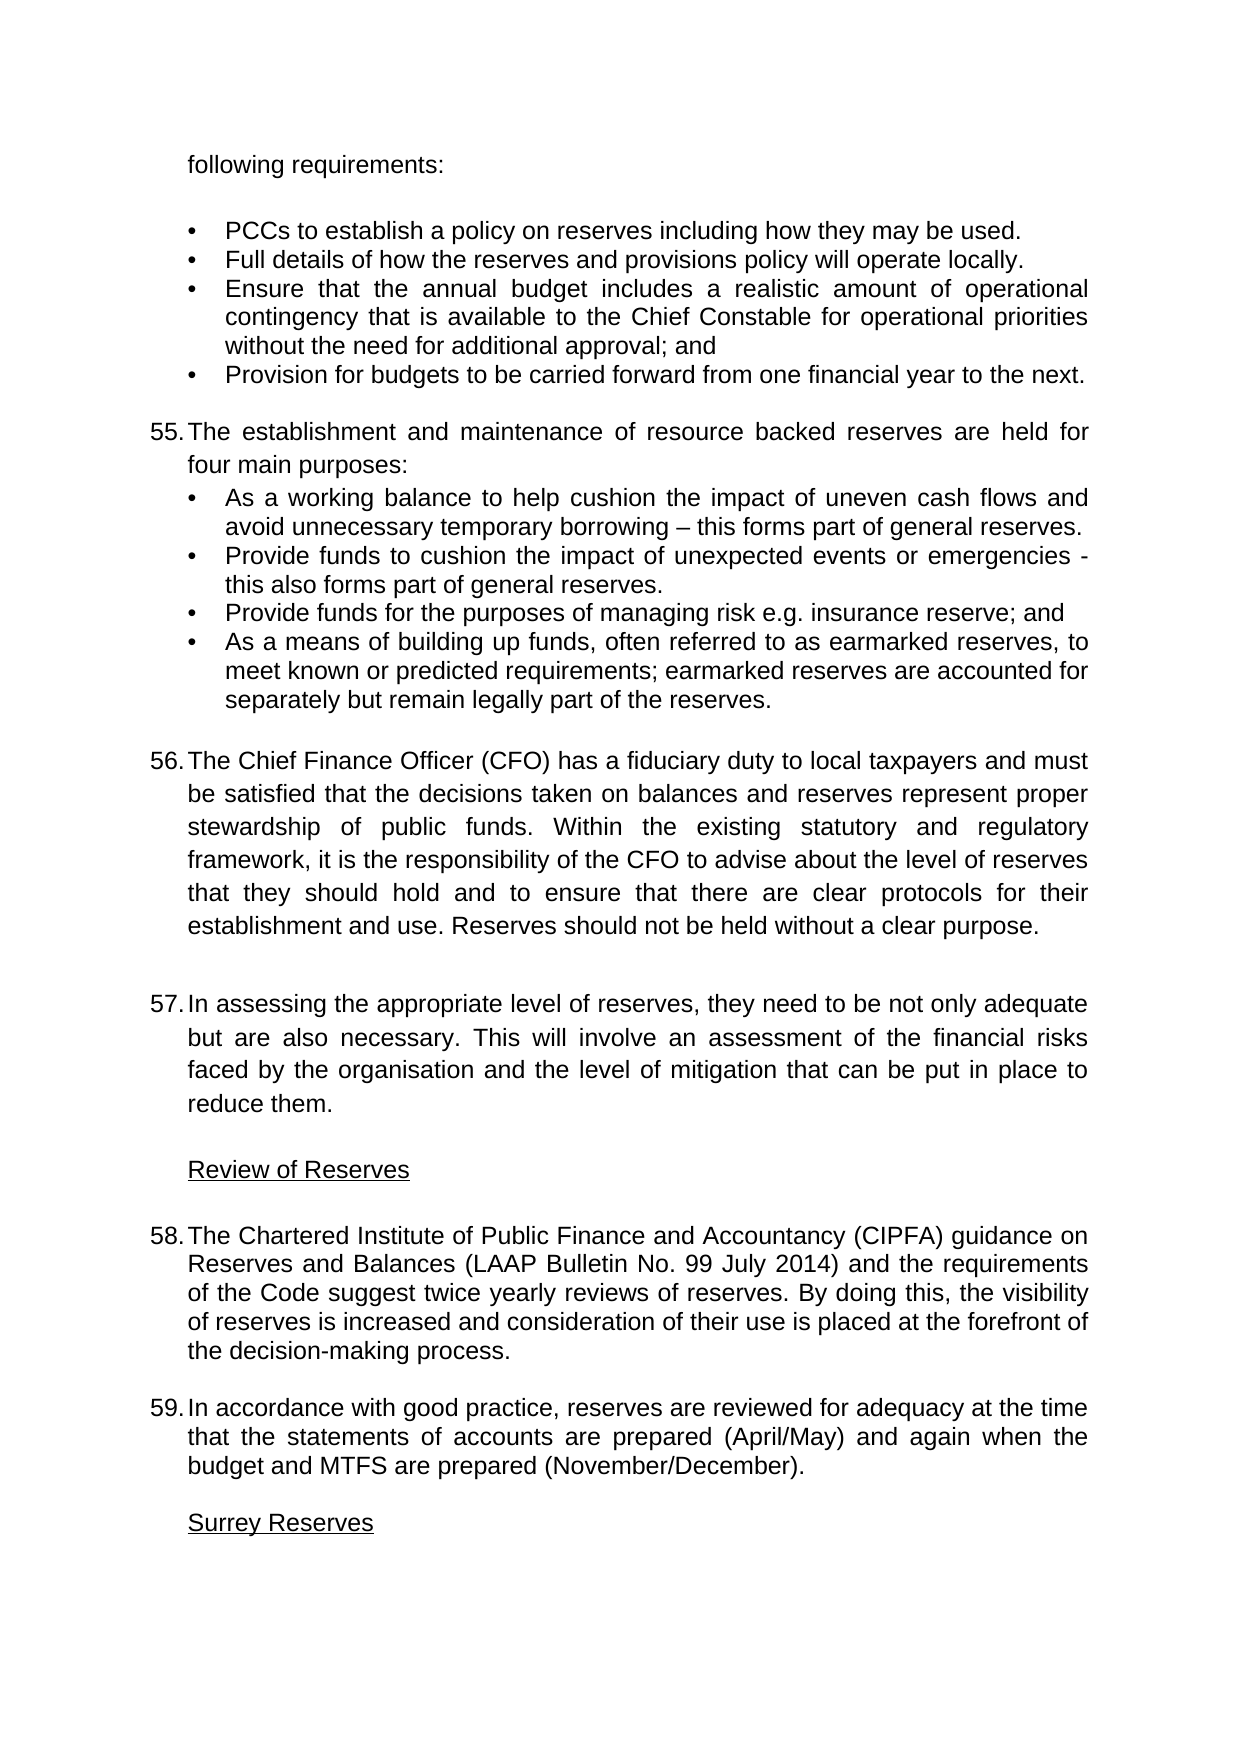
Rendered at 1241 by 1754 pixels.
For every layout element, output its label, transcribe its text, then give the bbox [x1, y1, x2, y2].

list In assessing the appropriate level of reserves, they need to be not only adequate but are also necessary. This will involve an assessment of the financial risks faced by the organisation and the level of mitigation that can be put in place to reduce them. [150, 989, 1090, 1117]
list As a means of building up funds, often referred to as earmarked reserves, to meet known or predicted requirements; earmarked reserves are accounted for separately but remain legally part of the reserves. [187, 627, 1090, 713]
list Provide funds for the purposes of managing risk e.g. insurance reserve; and [187, 598, 1090, 627]
list Ensure that the annual budget includes a realistic amount of operational contingency that is available to the Chief Constable for operational priorities without the need for additional approval; and [187, 273, 1090, 360]
list Provision for budgets to be carried forward from one financial year to the next. [187, 360, 1090, 388]
list Review of Reserves [187, 1154, 1090, 1183]
list Provide funds to cushion the impact of unexpected events or emergencies -this also forms part of general reserves. [187, 541, 1090, 598]
text Surrey Reserves [150, 1508, 1090, 1537]
list PCCs to establish a policy on reserves including how they may be used. [187, 216, 1090, 245]
list The Chartered Institute of Public Finance and Accountancy (CIPFA) guidance on Reserves and Balances (LAAP Bulletin No. 99 July 2014) and the requirements of the Code suggest twice yearly reviews of reserves. By doing this, the visibility of reserves is increased and consideration of their use is placed at the forefront of the decision-making process. [150, 1221, 1090, 1364]
list The Chief Finance Officer (CFO) has a fiduciary duty to local taxpayers and must be satisfied that the decisions taken on balances and reserves represent proper stewardship of public funds. Within the existing statutory and regulatory framework, it is the responsibility of the CFO to advise about the level of reserves that they should hold and to ensure that there are clear protocols for their establishment and use. Reserves should not be held without a clear purpose. [150, 746, 1090, 940]
list In accordance with good practice, reserves are reviewed for adequacy at the time that the statements of accounts are prepared (April/May) and again when the budget and MTFS are prepared (November/December). [150, 1393, 1090, 1479]
list following requirements: [187, 150, 1090, 179]
list As a working balance to help cushion the impact of uneven cash flows and avoid unnecessary temporary borrowing – this forms part of general reserves. [187, 483, 1090, 541]
list The establishment and maintenance of resource backed reserves are held for four main purposes: [150, 417, 1090, 479]
list Full details of how the reserves and provisions policy will operate locally. [187, 245, 1090, 273]
